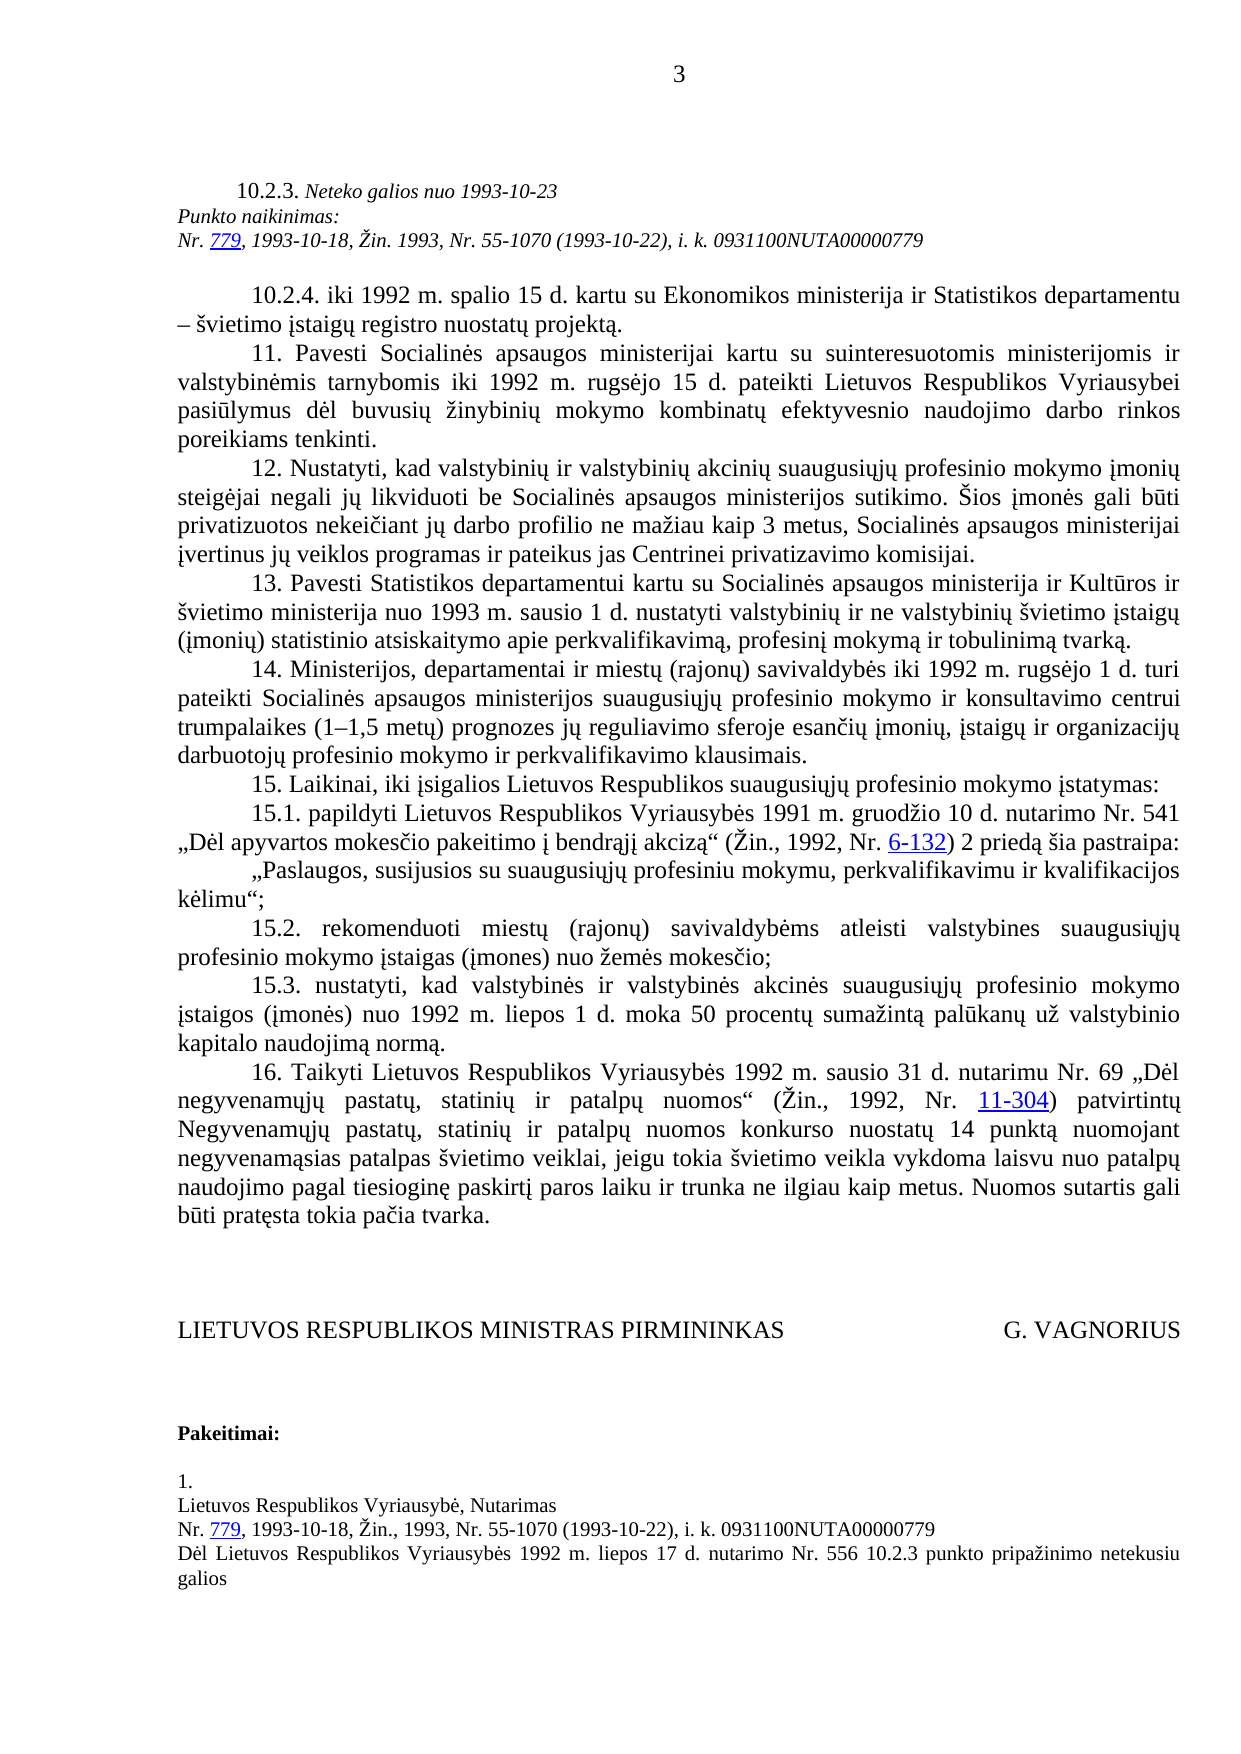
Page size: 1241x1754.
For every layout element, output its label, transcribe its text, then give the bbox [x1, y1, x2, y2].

text 15.2. rekomenduoti miestų (rajonų) savivaldybėms atleisti valstybines suaugusiųjų profesinio mokymo įstaigas (įmones) nuo žemės mokesčio; [177, 913, 1181, 970]
text Nr. 779, 1993-10-18, Žin., 1993, Nr. 55-1070 (1993-10-22), i. k. 0931100NUTA00000779 [177, 1517, 1181, 1541]
text 15.1. papildyti Lietuvos Respublikos Vyriausybės 1991 m. gruodžio 10 d. nutarimo Nr. 541 „Dėl apyvartos mokesčio pakeitimo į bendrąjį akcizą“ (Žin., 1992, Nr. 6-132) 2 priedą šia pastraipa: [177, 798, 1181, 855]
text 1. [177, 1469, 1181, 1493]
text 15. Laikinai, iki įsigalios Lietuvos Respublikos suaugusiųjų profesinio mokymo įstatymas: [177, 769, 1181, 798]
text Pakeitimai: [177, 1421, 1181, 1445]
text 10.2.4. iki 1992 m. spalio 15 d. kartu su Ekonomikos ministerija ir Statistikos departamentu – švietimo įstaigų registro nuostatų projektą. [177, 280, 1181, 338]
text 11. Pavesti Socialinės apsaugos ministerijai kartu su suinteresuotomis ministerijomis ir valstybinėmis tarnybomis iki 1992 m. rugsėjo 15 d. pateikti Lietuvos Respublikos Vyriausybei pasiūlymus dėl buvusių žinybinių mokymo kombinatų efektyvesnio naudojimo darbo rinkos poreikiams tenkinti. [177, 338, 1181, 453]
text LIETUVOS RESPUBLIKOS MINISTRAS PIRMININKAS G. VAGNORIUS [177, 1315, 1181, 1344]
text 14. Ministerijos, departamentai ir miestų (rajonų) savivaldybės iki 1992 m. rugsėjo 1 d. turi pateikti Socialinės apsaugos ministerijos suaugusiųjų profesinio mokymo ir konsultavimo centrui trumpalaikes (1–1,5 metų) prognozes jų reguliavimo sferoje esančių įmonių, įstaigų ir organizacijų darbuotojų profesinio mokymo ir perkvalifikavimo klausimais. [177, 654, 1181, 769]
text 15.3. nustatyti, kad valstybinės ir valstybinės akcinės suaugusiųjų profesinio mokymo įstaigos (įmonės) nuo 1992 m. liepos 1 d. moka 50 procentų sumažintą palūkanų už valstybinio kapitalo naudojimą normą. [177, 970, 1181, 1057]
text Nr. 779, 1993-10-18, Žin. 1993, Nr. 55-1070 (1993-10-22), i. k. 0931100NUTA00000779 [177, 228, 1181, 252]
text 10.2.3. Neteko galios nuo 1993-10-23 [177, 177, 1181, 203]
text „Paslaugos, susijusios su suaugusiųjų profesiniu mokymu, perkvalifikavimu ir kvalifikacijos kėlimu“; [177, 855, 1181, 913]
text Lietuvos Respublikos Vyriausybė, Nutarimas [177, 1493, 1181, 1517]
text Dėl Lietuvos Respublikos Vyriausybės 1992 m. liepos 17 d. nutarimo Nr. 556 10.2.3 punkto pripažinimo netekusiu galios [177, 1541, 1181, 1589]
text 16. Taikyti Lietuvos Respublikos Vyriausybės 1992 m. sausio 31 d. nutarimu Nr. 69 „Dėl negyvenamųjų pastatų, statinių ir patalpų nuomos“ (Žin., 1992, Nr. 11-304) patvirtintų Negyvenamųjų pastatų, statinių ir patalpų nuomos konkurso nuostatų 14 punktą nuomojant negyvenamąsias patalpas švietimo veiklai, jeigu tokia švietimo veikla vykdoma laisvu nuo patalpų naudojimo pagal tiesioginę paskirtį paros laiku ir trunka ne ilgiau kaip metus. Nuomos sutartis gali būti pratęsta tokia pačia tvarka. [177, 1057, 1181, 1229]
text 13. Pavesti Statistikos departamentui kartu su Socialinės apsaugos ministerija ir Kultūros ir švietimo ministerija nuo 1993 m. sausio 1 d. nustatyti valstybinių ir ne valstybinių švietimo įstaigų (įmonių) statistinio atsiskaitymo apie perkvalifikavimą, profesinį mokymą ir tobulinimą tvarką. [177, 568, 1181, 654]
text Punkto naikinimas: [177, 203, 1181, 228]
text 12. Nustatyti, kad valstybinių ir valstybinių akcinių suaugusiųjų profesinio mokymo įmonių steigėjai negali jų likviduoti be Socialinės apsaugos ministerijos sutikimo. Šios įmonės gali būti privatizuotos nekeičiant jų darbo profilio ne mažiau kaip 3 metus, Socialinės apsaugos ministerijai įvertinus jų veiklos programas ir pateikus jas Centrinei privatizavimo komisijai. [177, 453, 1181, 568]
